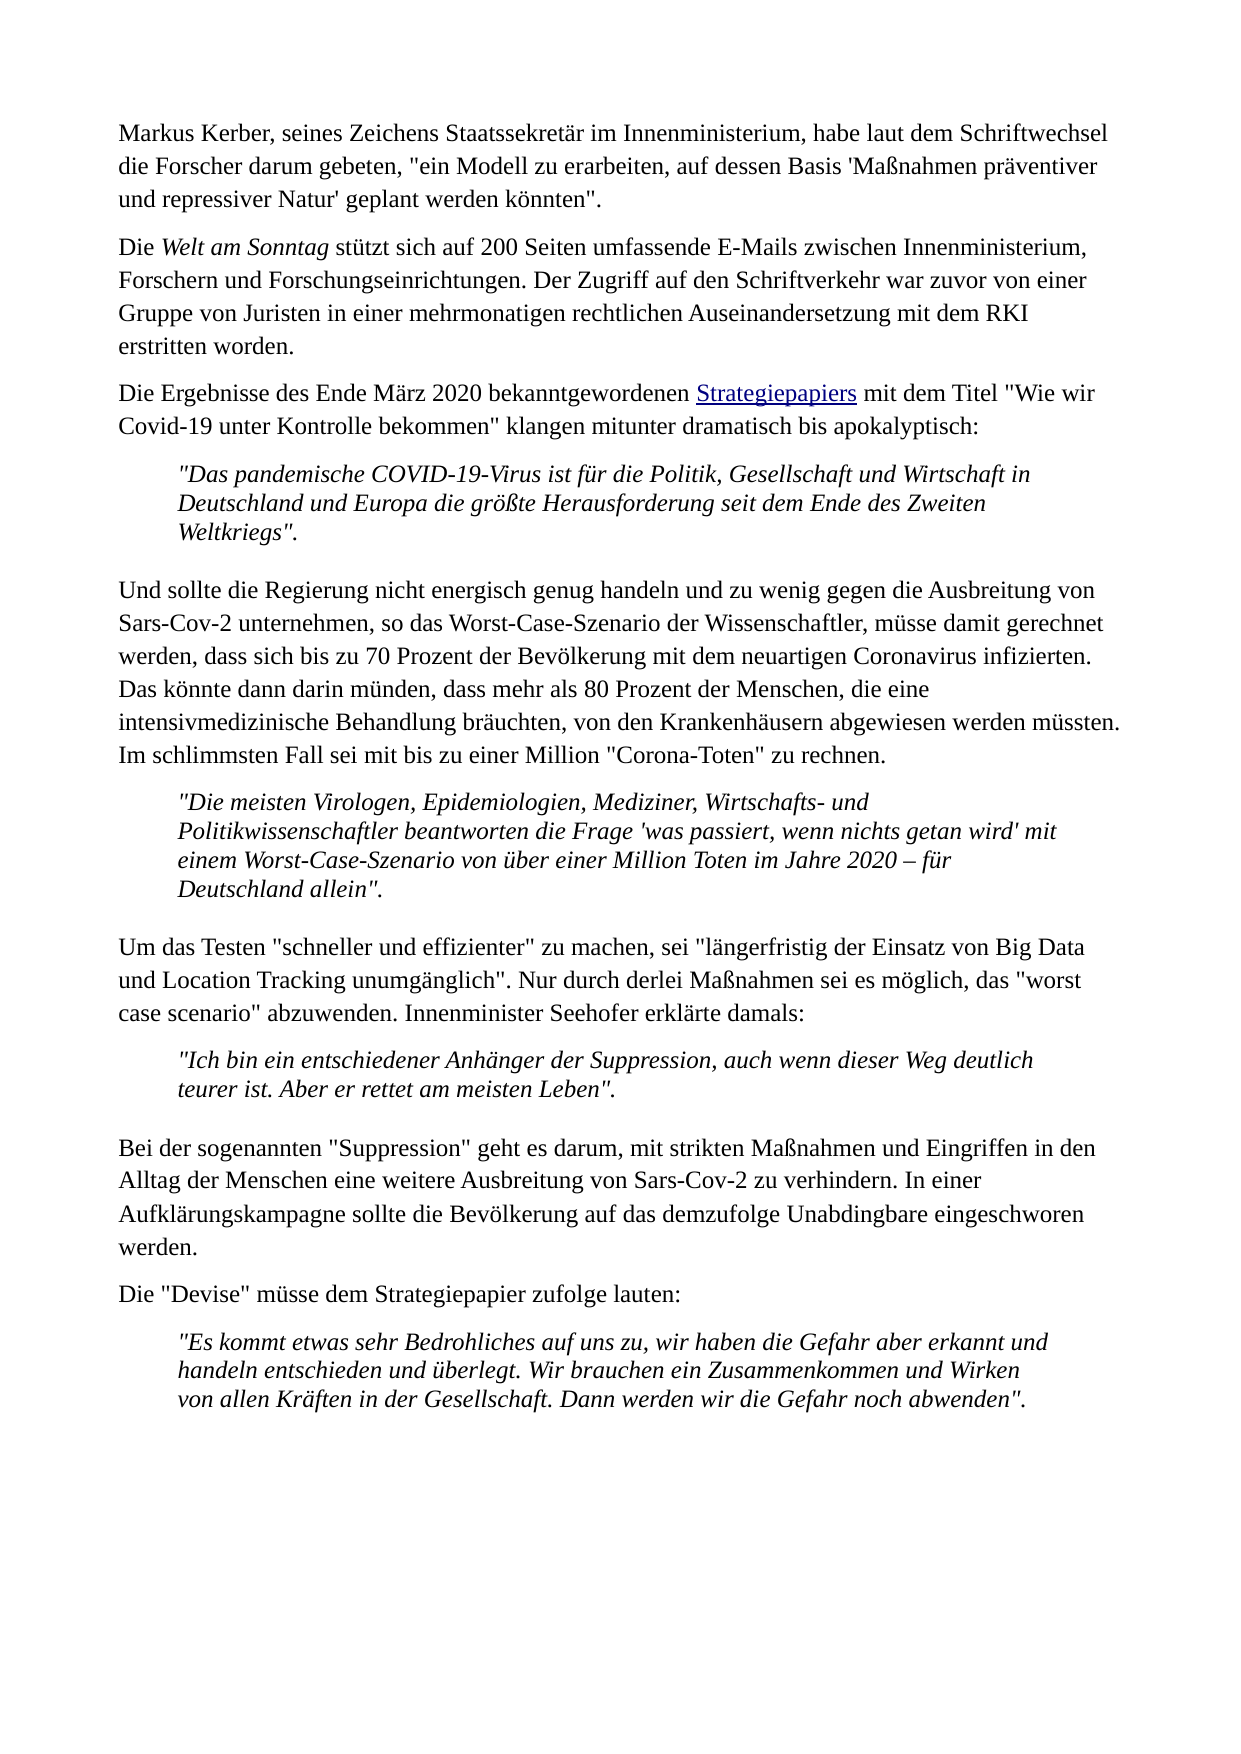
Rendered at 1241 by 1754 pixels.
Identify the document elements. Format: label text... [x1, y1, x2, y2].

text "Es kommt etwas sehr Bedrohliches auf uns zu, wir haben die Gefahr aber erkannt und handeln entschieden und überlegt. Wir brauchen ein Zusammenkommen und Wirken von allen Kräften in der Gesellschaft. Dann werden wir die Gefahr noch abwenden". [177, 1327, 1063, 1413]
text "Die meisten Virologen, Epidemiologien, Mediziner, Wirtschafts- und Politikwissenschaftler beantworten die Frage 'was passiert, wenn nichts getan wird' mit einem Worst-Case-Szenario von über einer Million Toten im Jahre 2020 – für Deutschland allein". [177, 787, 1063, 902]
text Markus Kerber, seines Zeichens Staatssekretär im Innenministerium, habe laut dem Schriftwechsel die Forscher darum gebeten, "ein Modell zu erarbeiten, auf dessen Basis 'Maßnahmen präventiver und repressiver Natur' geplant werden könnten". [118, 118, 1122, 213]
text Um das Testen "schneller und effizienter" zu machen, sei "längerfristig der Einsatz von Big Data und Location Tracking unumgänglich". Nur durch derlei Maßnahmen sei es möglich, das "worst case scenario" abzuwenden. Innenminister Seehofer erklärte damals: [118, 932, 1122, 1027]
text Die Welt am Sonntag stützt sich auf 200 Seiten umfassende E-Mails zwischen Innenministerium, Forschern und Forschungseinrichtungen. Der Zugriff auf den Schriftverkehr war zuvor von einer Gruppe von Juristen in einer mehrmonatigen rechtlichen Auseinandersetzung mit dem RKI erstritten worden. [118, 232, 1122, 359]
text Und sollte die Regierung nicht energisch genug handeln und zu wenig gegen die Ausbreitung von Sars-Cov-2 unternehmen, so das Worst-Case-Szenario der Wissenschaftler, müsse damit gerechnet werden, dass sich bis zu 70 Prozent der Bevölkerung mit dem neuartigen Coronavirus infizierten. Das könnte dann darin münden, dass mehr als 80 Prozent der Menschen, die eine intensivmedizinische Behandlung bräuchten, von den Krankenhäusern abgewiesen werden müssten. Im schlimmsten Fall sei mit bis zu einer Million "Corona-Toten" zu rechnen. [118, 575, 1122, 769]
text Bei der sogenannten "Suppression" geht es darum, mit strikten Maßnahmen und Eingriffen in den Alltag der Menschen eine weitere Ausbreitung von Sars-Cov-2 zu verhindern. In einer Aufklärungskampagne sollte die Bevölkerung auf das demzufolge Unabdingbare eingeschworen werden. [118, 1133, 1122, 1260]
text "Das pandemische COVID-19-Virus ist für die Politik, Gesellschaft und Wirtschaft in Deutschland und Europa die größte Herausforderung seit dem Ende des Zweiten Weltkriegs". [177, 459, 1063, 545]
text Die Ergebnisse des Ende März 2020 bekanntgewordenen Strategiepapiers mit dem Titel "Wie wir Covid-19 unter Kontrolle bekommen" klangen mitunter dramatisch bis apokalyptisch: [118, 378, 1122, 440]
text "Ich bin ein entschiedener Anhänger der Suppression, auch wenn dieser Weg deutlich teurer ist. Aber er rettet am meisten Leben". [177, 1046, 1063, 1103]
text Die "Devise" müsse dem Strategiepapier zufolge lauten: [118, 1279, 1122, 1308]
